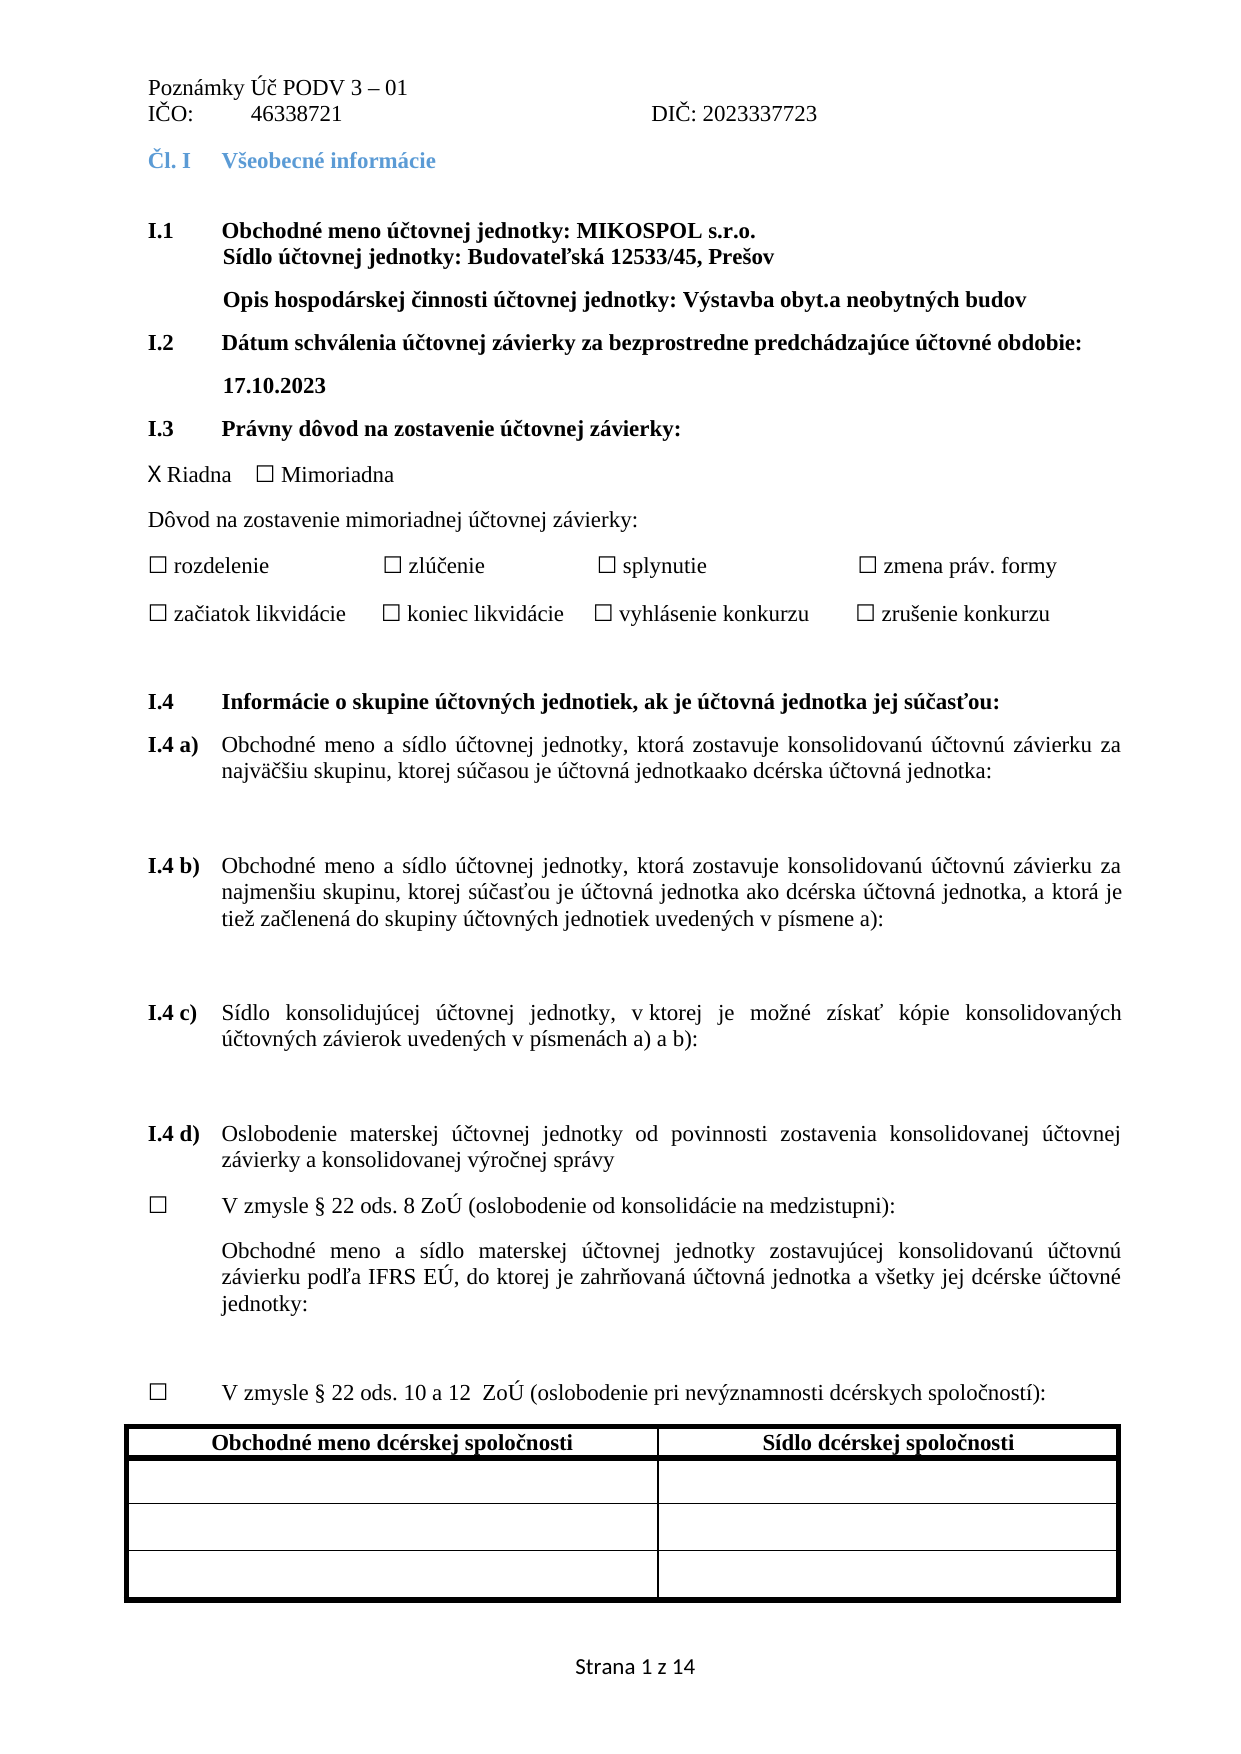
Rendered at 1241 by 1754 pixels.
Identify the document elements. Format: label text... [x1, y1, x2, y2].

list 17.10.2023 [223, 372, 1122, 399]
text I.4 d) Oslobodenie materskej účtovnej jednotky od povinnosti zostavenia konsolidovanej účtovnej závierky a konsolidovanej výročnej správy [148, 1120, 1122, 1172]
table_cell [129, 1504, 657, 1550]
table_cell [129, 1461, 657, 1503]
table_cell [129, 1551, 657, 1597]
text ☐ V zmysle § 22 ods. 8 ZoÚ (oslobodenie od konsolidácie na medzistupni): [148, 1189, 1122, 1220]
list I.3 Právny dôvod na zostavenie účtovnej závierky: [148, 415, 1122, 442]
text I.1 Obchodné meno účtovnej jednotky: MIKOSPOL s.r.o. [148, 217, 1122, 243]
list Opis hospodárskej činnosti účtovnej jednotky: Výstavba obyt.a neobytných budov [223, 286, 1122, 313]
table_header Obchodné meno dcérskej spoločnosti [129, 1429, 657, 1455]
table_cell [659, 1504, 1116, 1550]
list Dôvod na zostavenie mimoriadnej účtovnej závierky: [148, 506, 1122, 533]
list ☐ začiatok likvidácie ☐ koniec likvidácie ☐ vyhlásenie konkurzu ☐ zrušenie konkurzu [148, 597, 1122, 628]
table_cell [659, 1551, 1116, 1597]
text Čl. I Všeobecné informácie [148, 148, 1122, 174]
list ☐ rozdelenie ☐ zlúčenie ☐ splynutie ☐ zmena práv. formy [148, 549, 1122, 581]
list X Riadna ☐ Mimoriadna [148, 458, 1122, 490]
text I.4 b) Obchodné meno a sídlo účtovnej jednotky, ktorá zostavuje konsolidovanú účtovnú závierku za najmenšiu skupinu, ktorej súčasťou je účtovná jednotka ako dcérska účtovná jednotka, a ktorá je tiež začlenená do skupiny účtovných jednotiek uvedených v písmene a): [148, 852, 1122, 931]
text ☐ V zmysle § 22 ods. 10 a 12 ZoÚ (oslobodenie pri nevýznamnosti dcérskych spoločností): [148, 1376, 1122, 1407]
text I.4 Informácie o skupine účtovných jednotiek, ak je účtovná jednotka jej súčasťou: [148, 688, 1122, 714]
list Sídlo účtovnej jednotky: Budovateľská 12533/45, Prešov [223, 243, 1122, 270]
text I.4 a) Obchodné meno a sídlo účtovnej jednotky, ktorá zostavuje konsolidovanú účtovnú závierku za najväčšiu skupinu, ktorej súčasou je účtovná jednotkaako dcérska účtovná jednotka: [148, 731, 1122, 784]
text I.4 c) Sídlo konsolidujúcej účtovnej jednotky, v ktorej je možné získať kópie konsolidovaných účtovných závierok uvedených v písmenách a) a b): [148, 999, 1122, 1052]
list I.2 Dátum schválenia účtovnej závierky za bezprostredne predchádzajúce účtovné obdobie: [148, 329, 1122, 356]
text Obchodné meno a sídlo materskej účtovnej jednotky zostavujúcej konsolidovanú účtovnú závierku podľa IFRS EÚ, do ktorej je zahrňovaná účtovná jednotka a všetky jej dcérske účtovné jednotky: [221, 1237, 1122, 1316]
table_header Sídlo dcérskej spoločnosti [659, 1429, 1116, 1455]
table_cell [659, 1461, 1116, 1503]
